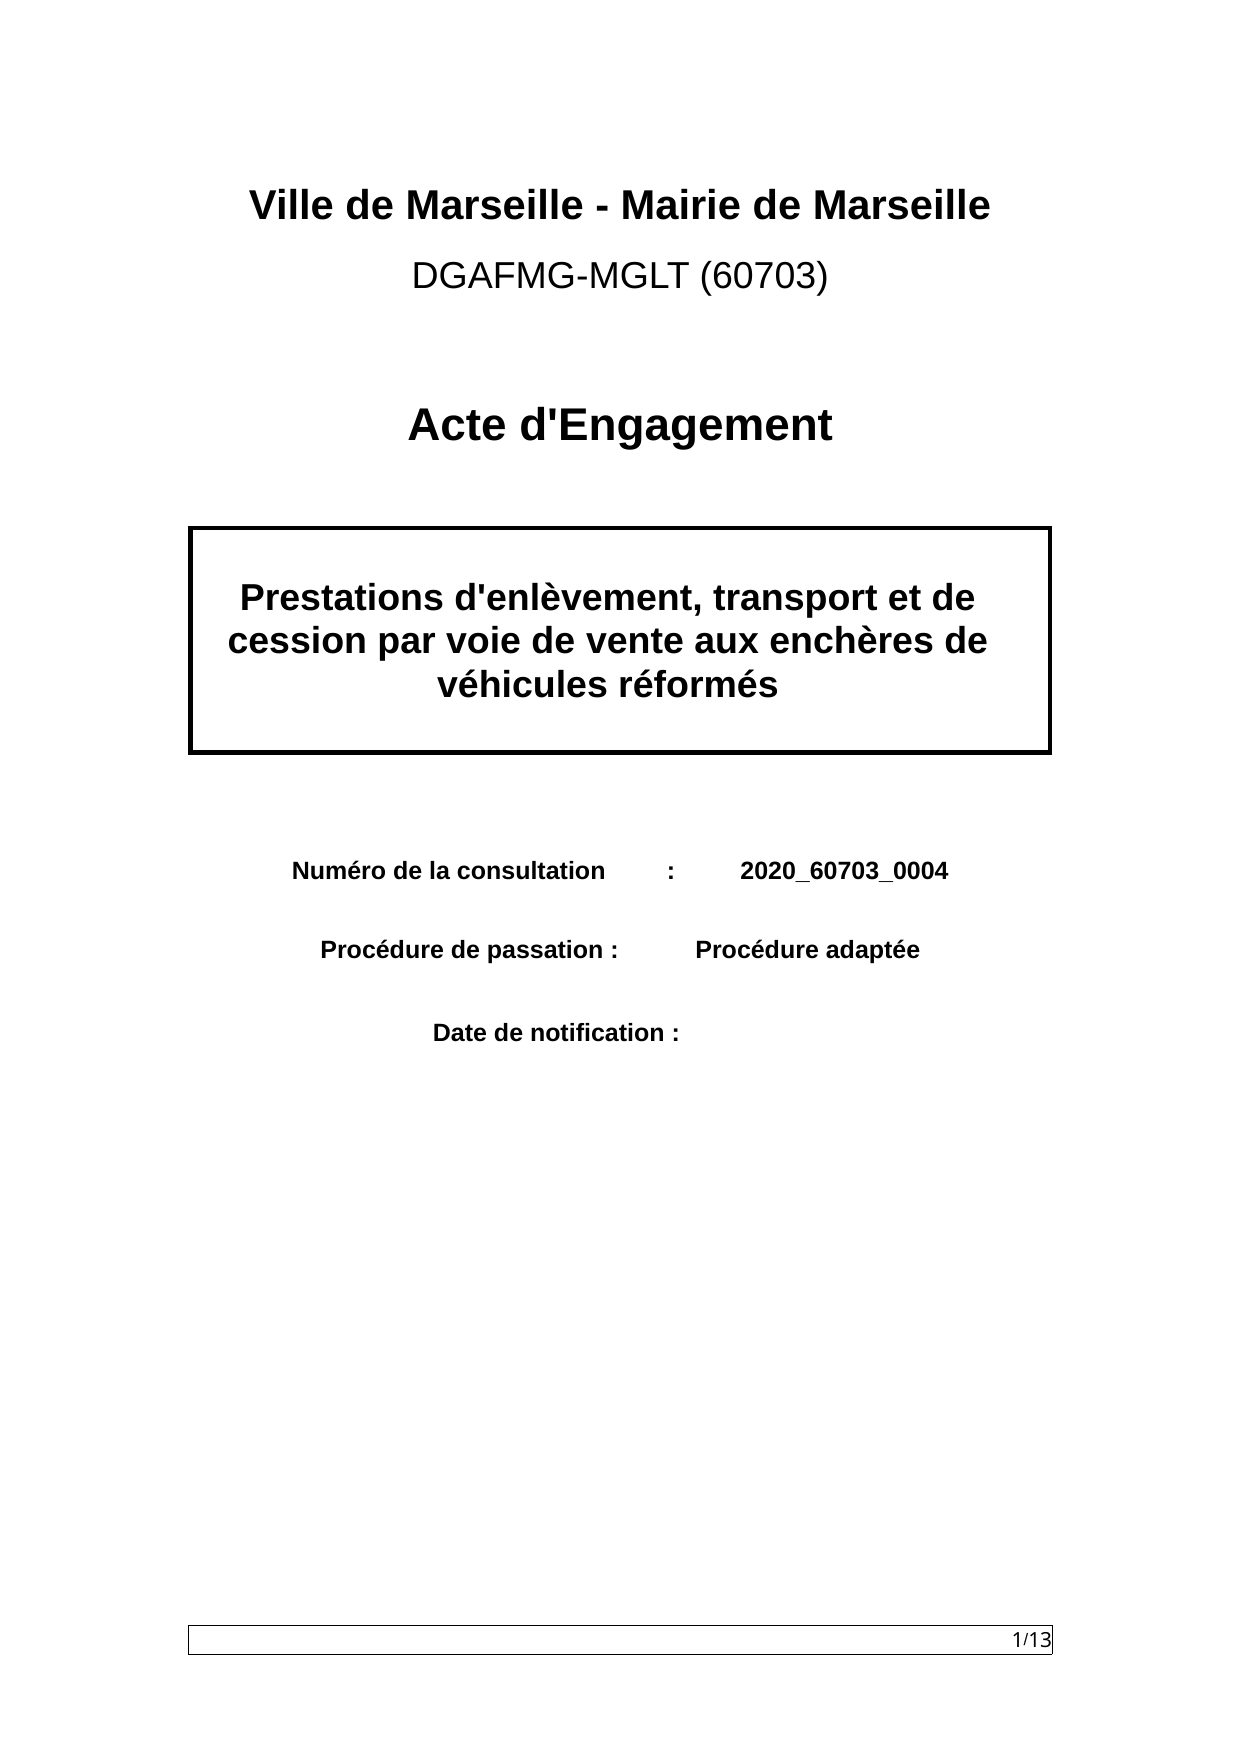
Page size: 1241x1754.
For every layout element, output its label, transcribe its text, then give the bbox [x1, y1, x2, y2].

text Date de notification : [188, 1017, 1052, 1046]
text Prestations d'enlèvement, transport et de cession par voie de vente aux enchères de véhicules réformés [193, 569, 1048, 705]
text Acte d'Engagement [188, 397, 1052, 450]
text DGAFMG-MGLT (60703) [188, 253, 1052, 296]
text Numéro de la consultation : 2020_60703_0004 [188, 856, 1052, 884]
text Procédure de passation : Procédure adaptée [188, 935, 1052, 963]
text Ville de Marseille - Mairie de Marseille [188, 180, 1052, 228]
